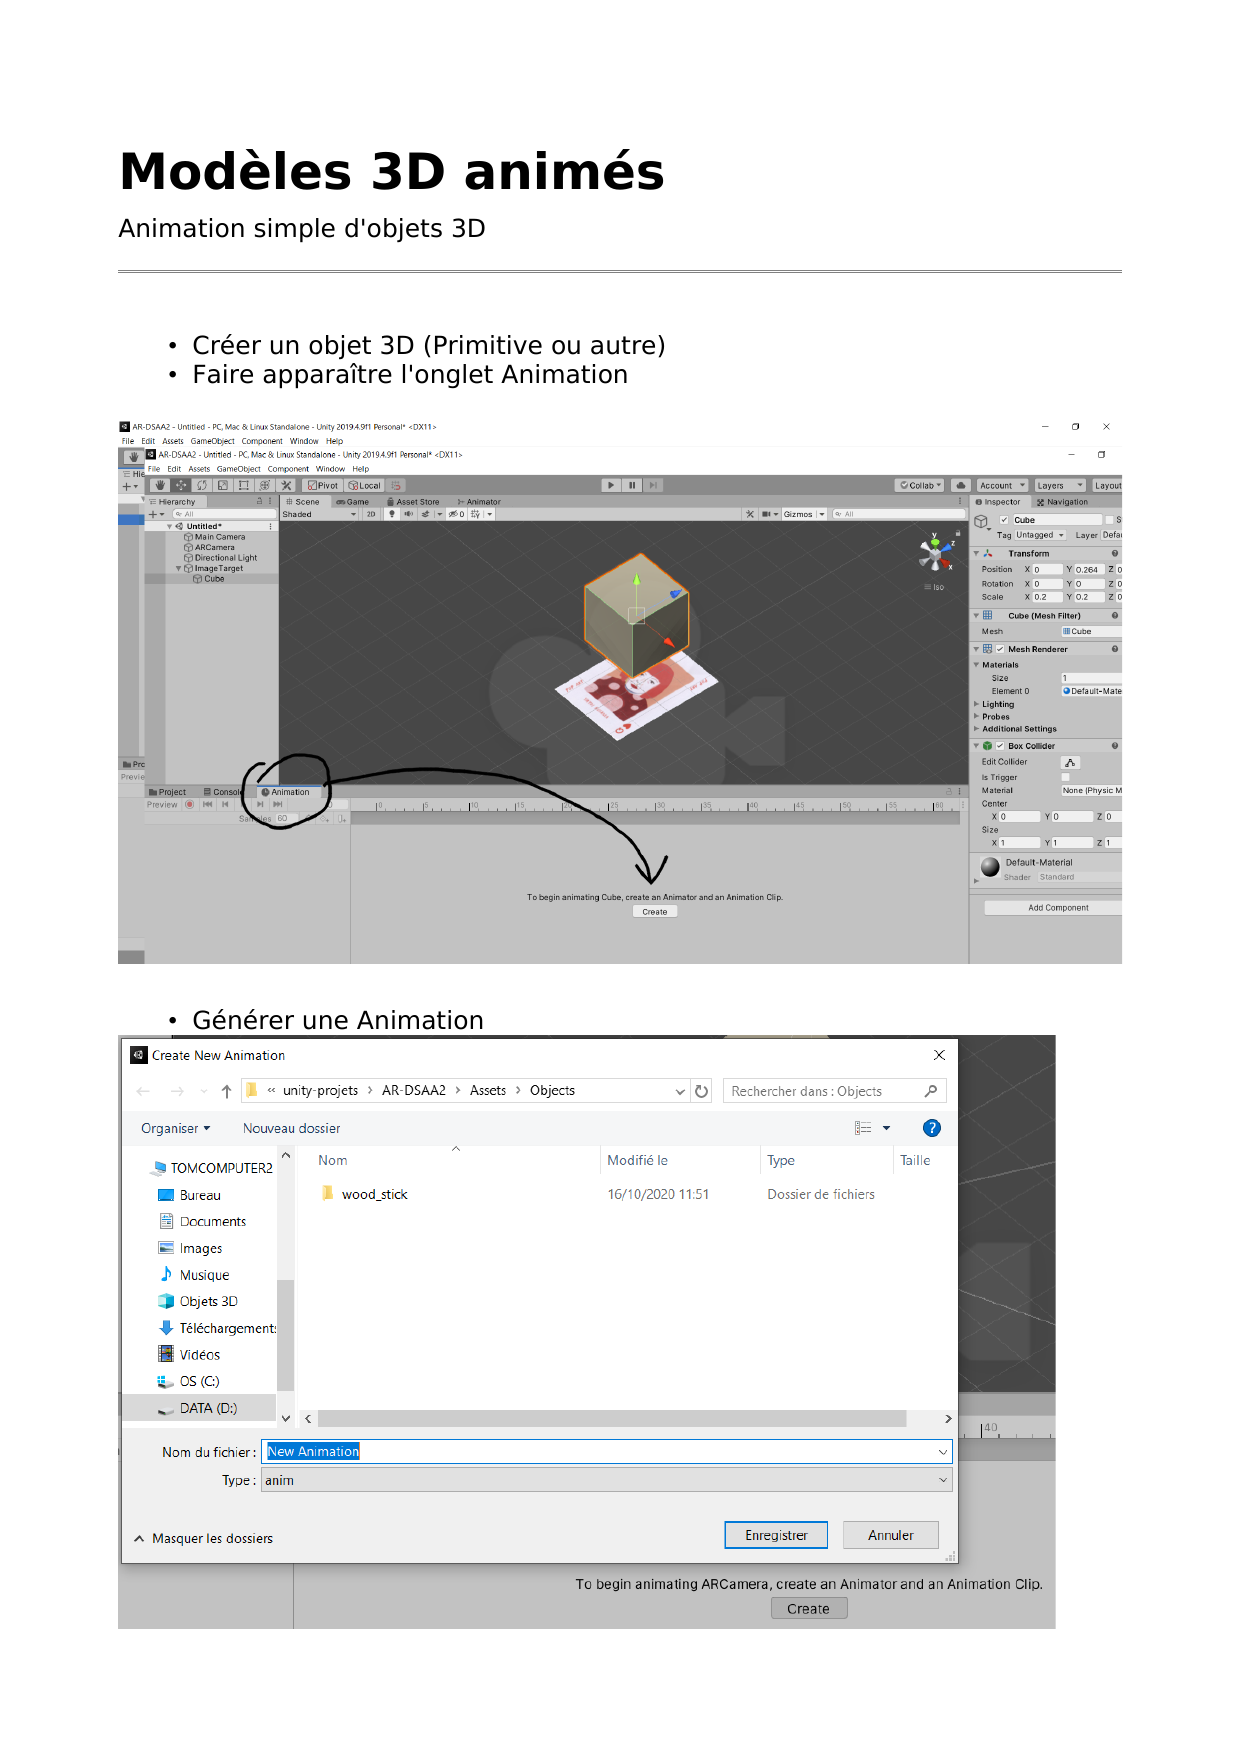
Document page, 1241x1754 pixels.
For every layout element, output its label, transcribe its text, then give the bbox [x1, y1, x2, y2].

subtitle Modèles 3D animés [118, 143, 1122, 201]
picture [118, 1035, 1056, 1629]
text Animation simple d'objets 3D [118, 214, 1122, 243]
list Générer une Animation [177, 1006, 1122, 1035]
list Créer un objet 3D (Primitive ou autre) [177, 331, 1122, 361]
picture [118, 419, 1123, 964]
list Faire apparaître l'onglet Animation [177, 361, 1122, 390]
